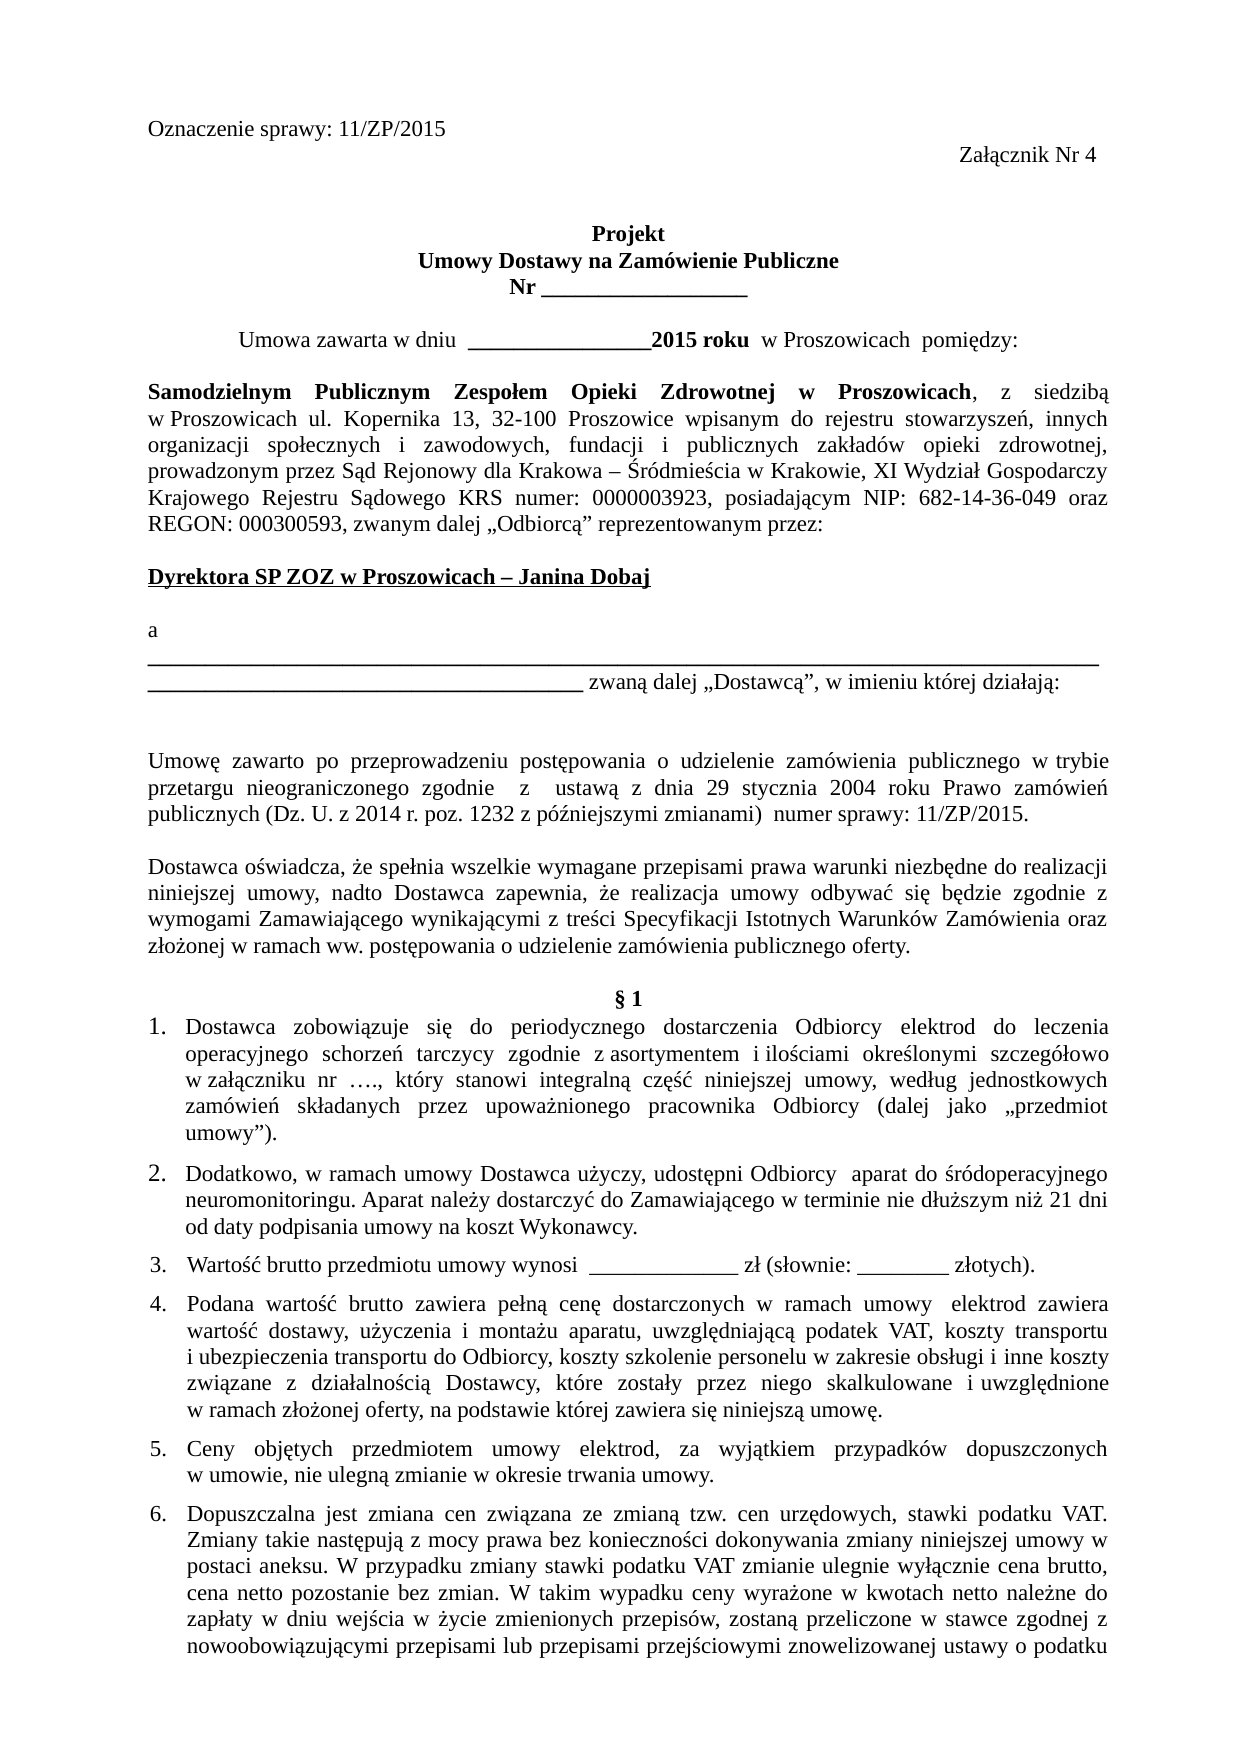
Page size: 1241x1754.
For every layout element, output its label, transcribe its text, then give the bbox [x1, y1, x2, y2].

list Podana wartość brutto zawiera pełną cenę dostarczonych w ramach umowy elektrod zawiera wartość dostawy, użyczenia i montażu aparatu, uwzględniającą podatek VAT, koszty transportu i ubezpieczenia transportu do Odbiorcy, koszty szkolenie personelu w zakresie obsługi i inne koszty związane z działalnością Dostawcy, które zostały przez niego skalkulowane i uwzględnione w ramach złożonej oferty, na podstawie której zawiera się niniejszą umowę. [149, 1290, 1109, 1422]
list Dopuszczalna jest zmiana cen związana ze zmianą tzw. cen urzędowych, stawki podatku VAT. Zmiany takie następują z mocy prawa bez konieczności dokonywania zmiany niniejszej umowy w postaci aneksu. W przypadku zmiany stawki podatku VAT zmianie ulegnie wyłącznie cena brutto, cena netto pozostanie bez zmian. W takim wypadku ceny wyrażone w kwotach netto należne do zapłaty w dniu wejścia w życie zmienionych przepisów, zostaną przeliczone w stawce zgodnej z nowoobowiązującymi przepisami lub przepisami przejściowymi znowelizowanej ustawy o podatku [149, 1500, 1109, 1658]
text Samodzielnym Publicznym Zespołem Opieki Zdrowotnej w Proszowicach, z siedzibą w Proszowicach ul. Kopernika 13, 32-100 Proszowice wpisanym do rejestru stowarzyszeń, innych organizacji społecznych i zawodowych, fundacji i publicznych zakładów opieki zdrowotnej, prowadzonym przez Sąd Rejonowy dla Krakowa – Śródmieścia w Krakowie, XI Wydział Gospodarczy Krajowego Rejestru Sądowego KRS numer: 0000003923, posiadającym NIP: 682-14-36-049 oraz REGON: 000300593, zwanym dalej „Odbiorcą” reprezentowanym przez: [148, 378, 1109, 537]
list Dostawca zobowiązuje się do periodycznego dostarczenia Odbiorcy elektrod do leczenia operacyjnego schorzeń tarczycy zgodnie z asortymentem i ilościami określonymi szczegółowo w załączniku nr …., który stanowi integralną część niniejszej umowy, według jednostkowych zamówień składanych przez upoważnionego pracownika Odbiorcy (dalej jako „przedmiot umowy”). [148, 1011, 1109, 1145]
list Ceny objętych przedmiotem umowy elektrod, za wyjątkiem przypadków dopuszczonych w umowie, nie ulegną zmianie w okresie trwania umowy. [149, 1435, 1109, 1487]
list Dodatkowo, w ramach umowy Dostawca użyczy, udostępni Odbiorcy aparat do śródoperacyjnego neuromonitoringu. Aparat należy dostarczyć do Zamawiającego w terminie nie dłuższym niż 21 dni od daty podpisania umowy na koszt Wykonawcy. [148, 1158, 1109, 1239]
text Nr __________________ [148, 273, 1109, 299]
text Umowę zawarto po przeprowadzeniu postępowania o udzielenie zamówienia publicznego w trybie przetargu nieograniczonego zgodnie z ustawą z dnia 29 stycznia 2004 roku Prawo zamówień publicznych (Dz. U. z 2014 r. poz. 1232 z późniejszymi zmianami) numer sprawy: 11/ZP/2015. [148, 747, 1109, 826]
text § 1 [148, 984, 1109, 1011]
text Umowy Dostawy na Zamówienie Publiczne [148, 247, 1109, 273]
text Dostawca oświadcza, że spełnia wszelkie wymagane przepisami prawa warunki niezbędne do realizacji niniejszej umowy, nadto Dostawca zapewnia, że realizacja umowy odbywać się będzie zgodnie z wymogami Zamawiającego wynikającymi z treści Specyfikacji Istotnych Warunków Zamówienia oraz złożonej w ramach ww. postępowania o udzielenie zamówienia publicznego oferty. [148, 853, 1109, 958]
text Oznaczenie sprawy: 11/ZP/2015 [148, 115, 1109, 141]
text Dyrektora SP ZOZ w Proszowicach – Janina Dobaj [148, 563, 1109, 589]
text Projekt [148, 220, 1109, 247]
text Załącznik Nr 4 [148, 141, 1109, 168]
text _________________________________________________________________________________________________________________________ zwaną dalej „Dostawcą”, w imieniu której działają: [148, 642, 1109, 695]
list Wartość brutto przedmiotu umowy wynosi _____________ zł (słownie: ________ złotych). [149, 1252, 1109, 1278]
text Umowa zawarta w dniu ________________2015 roku w Proszowicach pomiędzy: [148, 326, 1109, 352]
text a [148, 616, 1109, 642]
